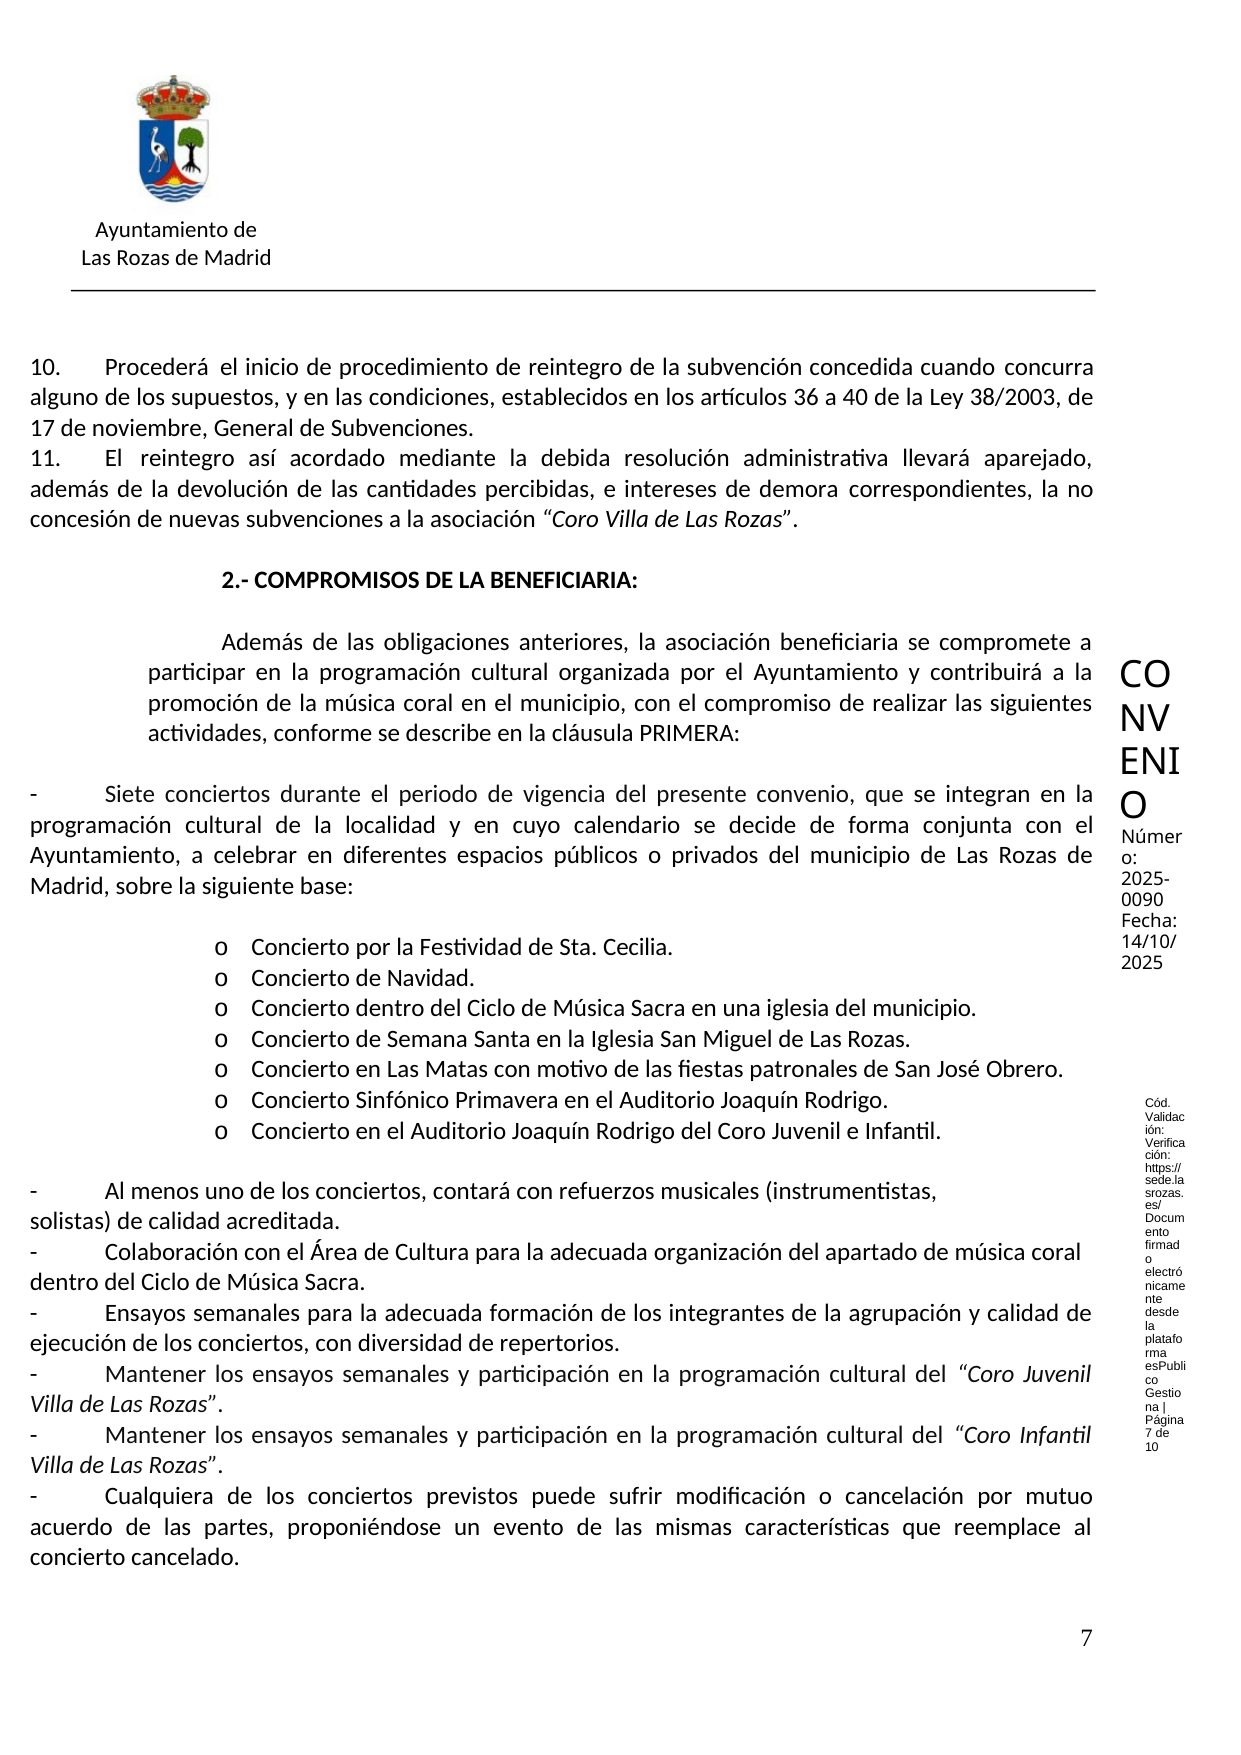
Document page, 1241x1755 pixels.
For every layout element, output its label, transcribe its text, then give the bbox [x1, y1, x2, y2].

list Colaboración con el Área de Cultura para la adecuada organización del apartado de música coral dentro del Ciclo de Música Sacra. [29, 1236, 1093, 1297]
list Concierto de Navidad. [214, 962, 1117, 992]
list Verificación: https://sede.lasrozas.es/ [1145, 1137, 1186, 1212]
list Procederá el inicio de procedimiento de reintegro de la subvención concedida cuando concurra alguno de los supuestos, y en las condiciones, establecidos en los artículos 36 a 40 de la Ley 38/2003, de 17 de noviembre, General de Subvenciones. [29, 351, 1094, 442]
subtitle 2.- COMPROMISOS DE LA BENEFICIARIA: [221, 564, 1182, 595]
list Siete conciertos durante el periodo de vigencia del presente convenio, que se integran en la programación cultural de la localidad y en cuyo calendario se decide de forma conjunta con el Ayuntamiento, a celebrar en diferentes espacios públicos o privados del municipio de Las Rozas de Madrid, sobre la siguiente base: [29, 778, 1094, 900]
list Documento firmado electrónicamente desde la plataforma esPublico Gestiona | Página 7 de 10 [1145, 1212, 1186, 1454]
list Concierto por la Festividad de Sta. Cecilia. [214, 931, 1117, 962]
list Cód. Validación: [1145, 1097, 1186, 1137]
text [1117, 651, 1185, 998]
text Número: 2025-0090 Fecha: 14/10/2025 [1121, 827, 1185, 974]
list El reintegro así acordado mediante la debida resolución administrativa llevará aparejado, además de la devolución de las cantidades percibidas, e intereses de demora correspondientes, la no concesión de nuevas subvenciones a la asociación “Coro Villa de Las Rozas”. [29, 443, 1094, 534]
text CONVENIO [1119, 653, 1185, 827]
text Además de las obligaciones anteriores, la asociación beneficiaria se compromete a participar en la programación cultural organizada por el Ayuntamiento y contribuirá a la promoción de la música coral en el municipio, con el compromiso de realizar las siguientes actividades, conforme se describe en la cláusula PRIMERA: [148, 626, 1094, 748]
list Concierto en el Auditorio Joaquín Rodrigo del Coro Juvenil e Infantil. [214, 1114, 1143, 1145]
list Concierto dentro del Ciclo de Música Sacra en una iglesia del municipio. [214, 992, 1182, 1023]
list Concierto de Semana Santa en la Iglesia San Miguel de Las Rozas. [214, 1023, 1182, 1053]
list Cualquiera de los conciertos previstos puede sufrir modificación o cancelación por mutuo acuerdo de las partes, proponiéndose un evento de las mismas características que reemplace al concierto cancelado. [29, 1480, 1093, 1572]
list Concierto Sinfónico Primavera en el Auditorio Joaquín Rodrigo. [214, 1084, 1186, 1625]
list Concierto en Las Matas con motivo de las fiestas patronales de San José Obrero. [214, 1053, 1182, 1084]
list Ensayos semanales para la adecuada formación de los integrantes de la agrupación y calidad de ejecución de los conciertos, con diversidad de repertorios. [29, 1297, 1094, 1358]
list Al menos uno de los conciertos, contará con refuerzos musicales (instrumentistas, solistas) de calidad acreditada. [29, 1175, 1019, 1236]
list Mantener los ensayos semanales y participación en la programación cultural del “Coro Infantil Villa de Las Rozas”. [29, 1419, 1094, 1480]
list Mantener los ensayos semanales y participación en la programación cultural del “Coro Juvenil Villa de Las Rozas”. [29, 1358, 1094, 1419]
text Ayuntamiento de Las Rozas de Madrid [81, 215, 284, 271]
